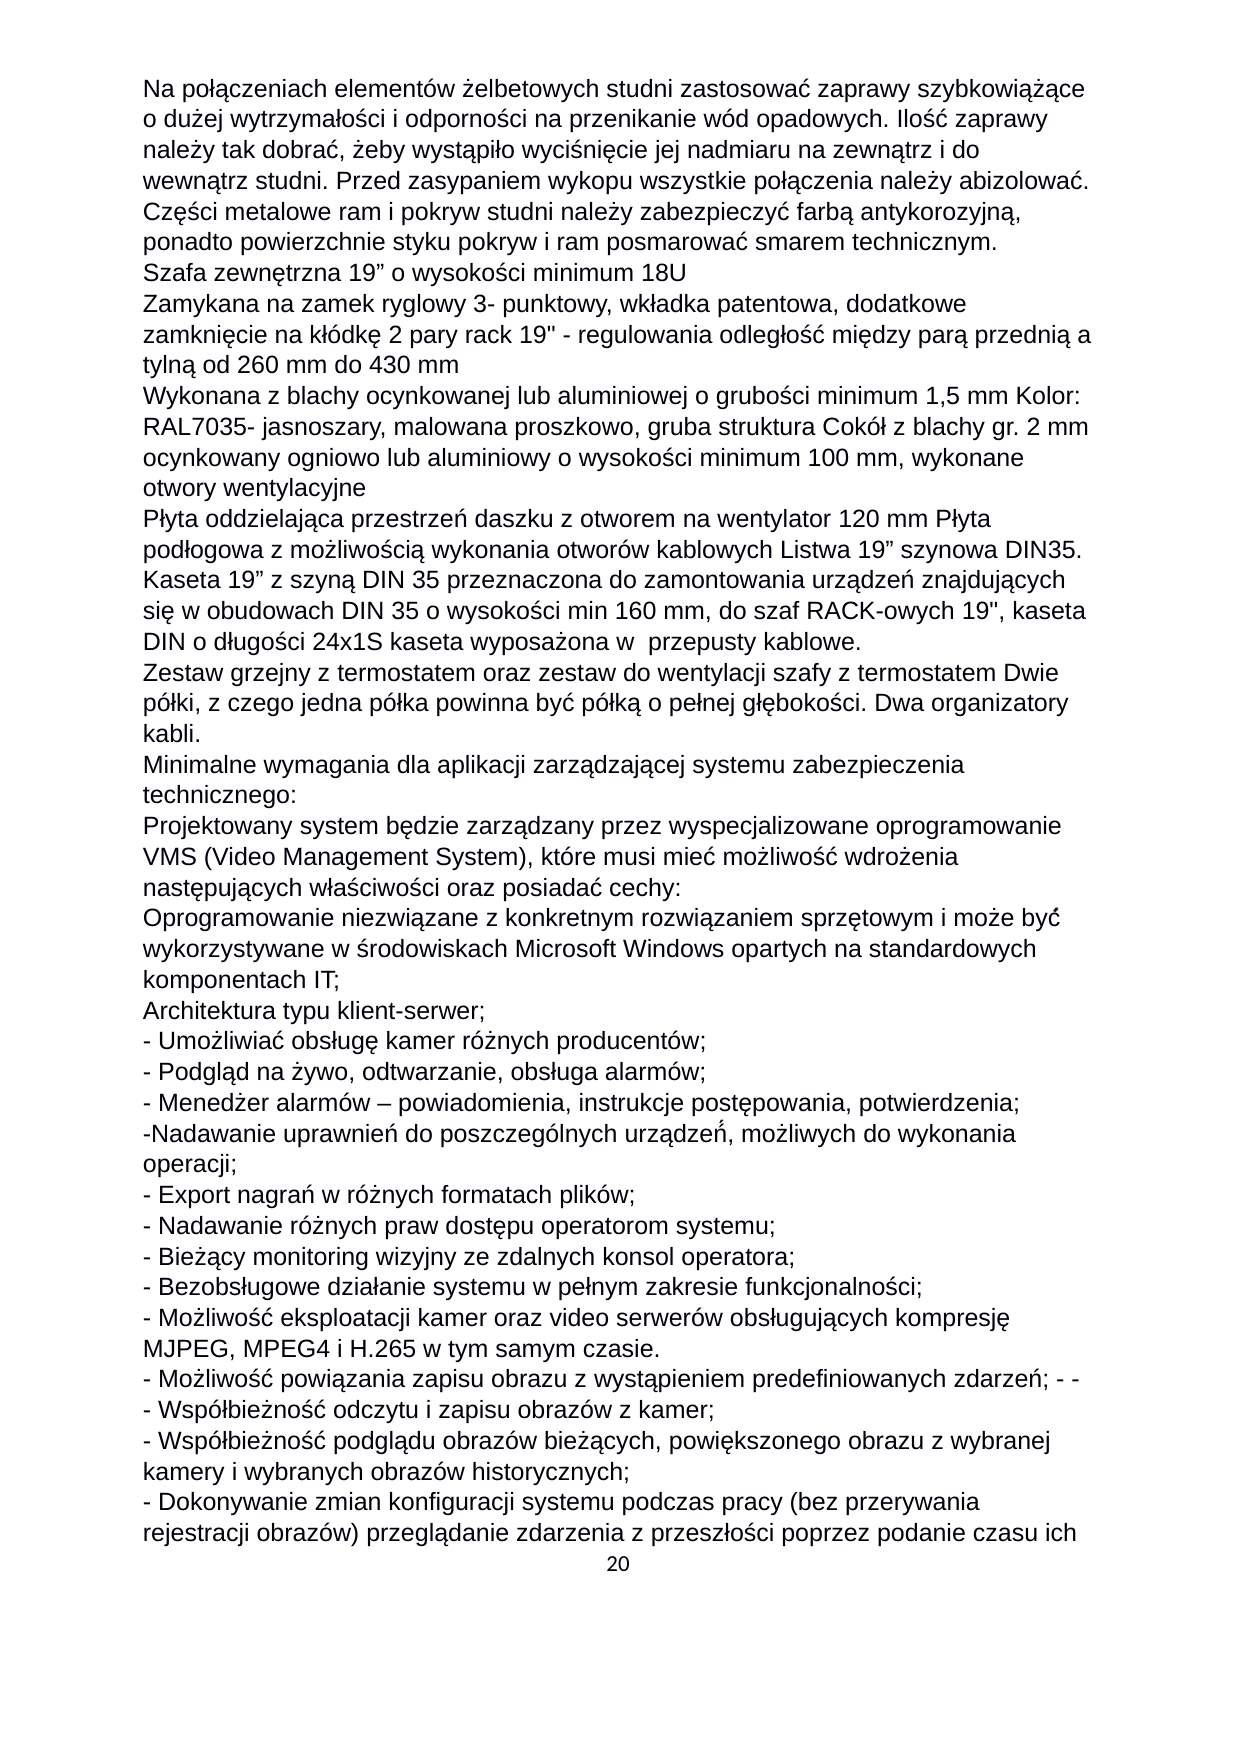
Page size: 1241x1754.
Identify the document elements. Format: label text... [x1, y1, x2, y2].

text Na połączeniach elementów żelbetowych studni zastosować zaprawy szybkowiążące o dużej wytrzymałości i odporności na przenikanie wód opadowych. Ilość zaprawy należy tak dobrać, żeby wystąpiło wyciśnięcie jej nadmiaru na zewnątrz i do wewnątrz studni. Przed zasypaniem wykopu wszystkie połączenia należy abizolować. Części metalowe ram i pokryw studni należy zabezpieczyć farbą antykorozyjną, ponadto powierzchnie styku pokryw i ram posmarować smarem technicznym. Szafa zewnętrzna 19” o wysokości minimum 18U Zamykana na zamek ryglowy 3- punktowy, wkładka patentowa, dodatkowe zamknięcie na kłódkę 2 pary rack 19" - regulowania odległość między parą przednią a tylną od 260 mm do 430 mm Wykonana z blachy ocynkowanej lub aluminiowej o grubości minimum 1,5 mm Kolor: RAL7035- jasnoszary, malowana proszkowo, gruba struktura Cokół z blachy gr. 2 mm ocynkowany ogniowo lub aluminiowy o wysokości minimum 100 mm, wykonane otwory wentylacyjne Płyta oddzielająca przestrzeń daszku z otworem na wentylator 120 mm Płyta podłogowa z możliwością wykonania otworów kablowych Listwa 19” szynowa DIN35. Kaseta 19” z szyną DIN 35 przeznaczona do zamontowania urządzeń znajdujących się w obudowach DIN 35 o wysokości min 160 mm, do szaf RACK-owych 19", kaseta DIN o długości 24x1S kaseta wyposażona w przepusty kablowe. Zestaw grzejny z termostatem oraz zestaw do wentylacji szafy z termostatem Dwie półki, z czego jedna półka powinna być półką o pełnej głębokości. Dwa organizatory kabli. Minimalne wymagania dla aplikacji zarządzającej systemu zabezpieczenia technicznego: Projektowany system będzie zarządzany przez wyspecjalizowane oprogramowanie VMS (Video Management System), które musi mieć możliwość wdrożenia następujących właściwości oraz posiadać cechy: Oprogramowanie niezwiązane z konkretnym rozwiązaniem sprzętowym i może być́ wykorzystywane w środowiskach Microsoft Windows opartych na standardowych komponentach IT; Architektura typu klient-serwer; - Umożliwiać obsługę kamer różnych producentów; - Podgląd na żywo, odtwarzanie, obsługa alarmów; - Menedżer alarmów – powiadomienia, instrukcje postępowania, potwierdzenia; -Nadawanie uprawnień do poszczególnych urządzeń́, możliwych do wykonania operacji; - Export nagrań w różnych formatach plików; - Nadawanie różnych praw dostępu operatorom systemu; - Bieżący monitoring wizyjny ze zdalnych konsol operatora; - Bezobsługowe działanie systemu w pełnym zakresie funkcjonalności; - Możliwość eksploatacji kamer oraz video serwerów obsługujących kompresję MJPEG, MPEG4 i H.265 w tym samym czasie. - Możliwość powiązania zapisu obrazu z wystąpieniem predefiniowanych zdarzeń; - - - Współbieżność odczytu i zapisu obrazów z kamer; - Współbieżność podglądu obrazów bieżących, powiększonego obrazu z wybranej kamery i wybranych obrazów historycznych; - Dokonywanie zmian konfiguracji systemu podczas pracy (bez przerywania rejestracji obrazów) przeglądanie zdarzenia z przeszłości poprzez podanie czasu ich [107, 74, 1093, 1547]
